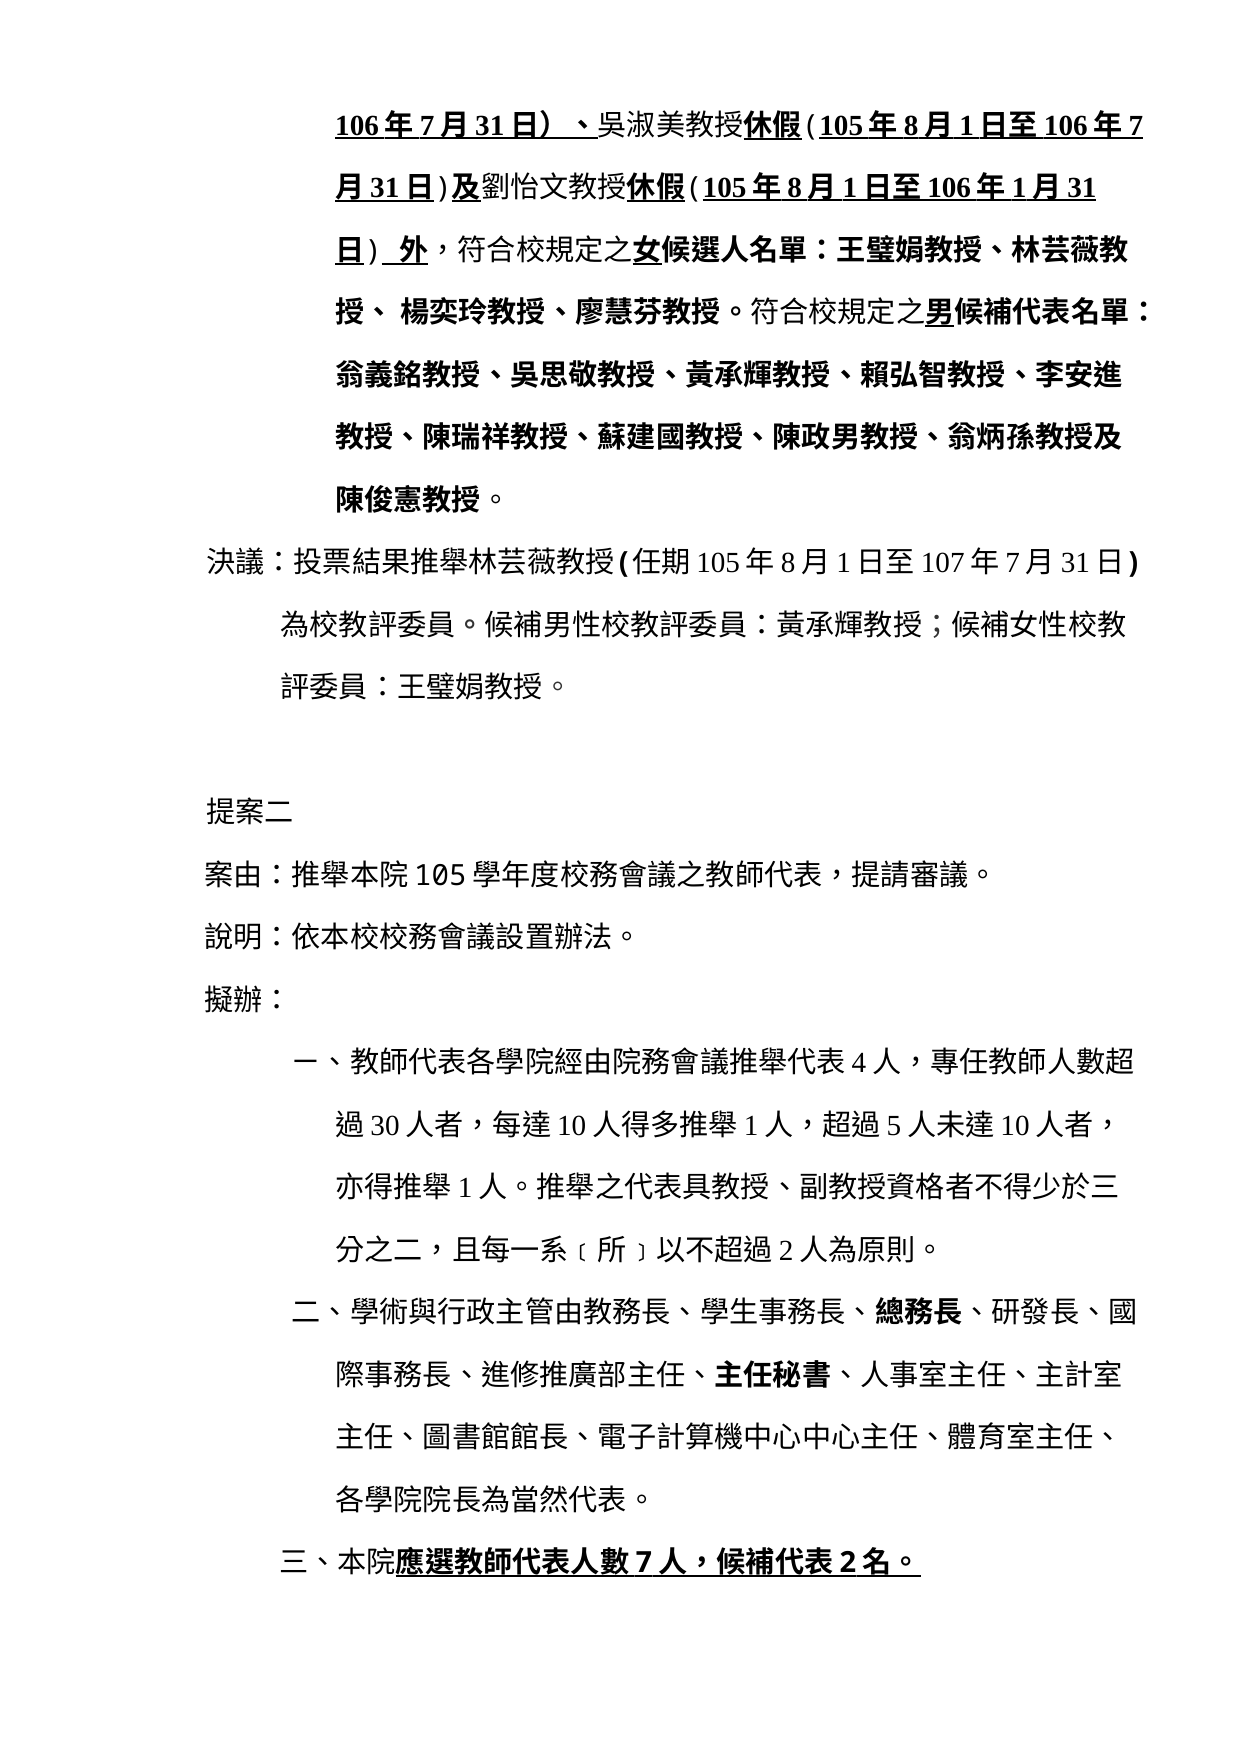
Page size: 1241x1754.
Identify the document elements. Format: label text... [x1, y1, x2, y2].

text 擬辦： [204, 956, 1144, 1018]
text ㄧ、教師代表各學院經由院務會議推舉代表4人，專任教師人數超過30人者，每達10人得多推舉1人，超過5人未達10人者，亦得推舉1人。推舉之代表具教授、副教授資格者不得少於三分之二，且每一系﹝所﹞以不超過2人為原則。 [204, 1018, 1144, 1268]
text 三、本院應選教師代表人數7人，候補代表2名。 [279, 1518, 1144, 1581]
text 說明：依本校校務會議設置辦法。 [204, 893, 1144, 956]
text 案由：推舉本院105學年度校務會議之教師代表，提請審議。 [204, 831, 1144, 893]
text 提案二 [148, 768, 1144, 831]
text 二、學術與行政主管由教務長、學生事務長、總務長、研發長、國際事務長、進修推廣部主任、主任秘書、人事室主任、主計室主任、圖書館館長、電子計算機中心中心主任、體育室主任、各學院院長為當然代表。 [204, 1268, 1144, 1518]
text 決議：投票結果推舉林芸薇教授(任期105年8月1日至107年7月31日)為校教評委員。候補男性校教評委員：黃承輝教授；候補女性校教評委員：王璧娟教授。 [206, 518, 1144, 706]
text 五、本院全體專任教授，除105學年度校教評會委員（校長核聘、朱紀實院長為當然委員、徐錫樑教授任期為104年8月1日至106年7月31日）、吳淑美教授休假(105年8月1日至106年7月31日)及劉怡文教授休假(105年8月1日至106年1月31日) 外，符合校規定之女候選人名單：王璧娟教授、林芸薇教授、 楊奕玲教授、廖慧芬教授。符合校規定之男候補代表名單：翁義銘教授、吳思敬教授、黃承輝教授、賴弘智教授、李安進教授、陳瑞祥教授、蘇建國教授、陳政男教授、翁炳孫教授及陳俊憲教授。 [298, 81, 1144, 518]
